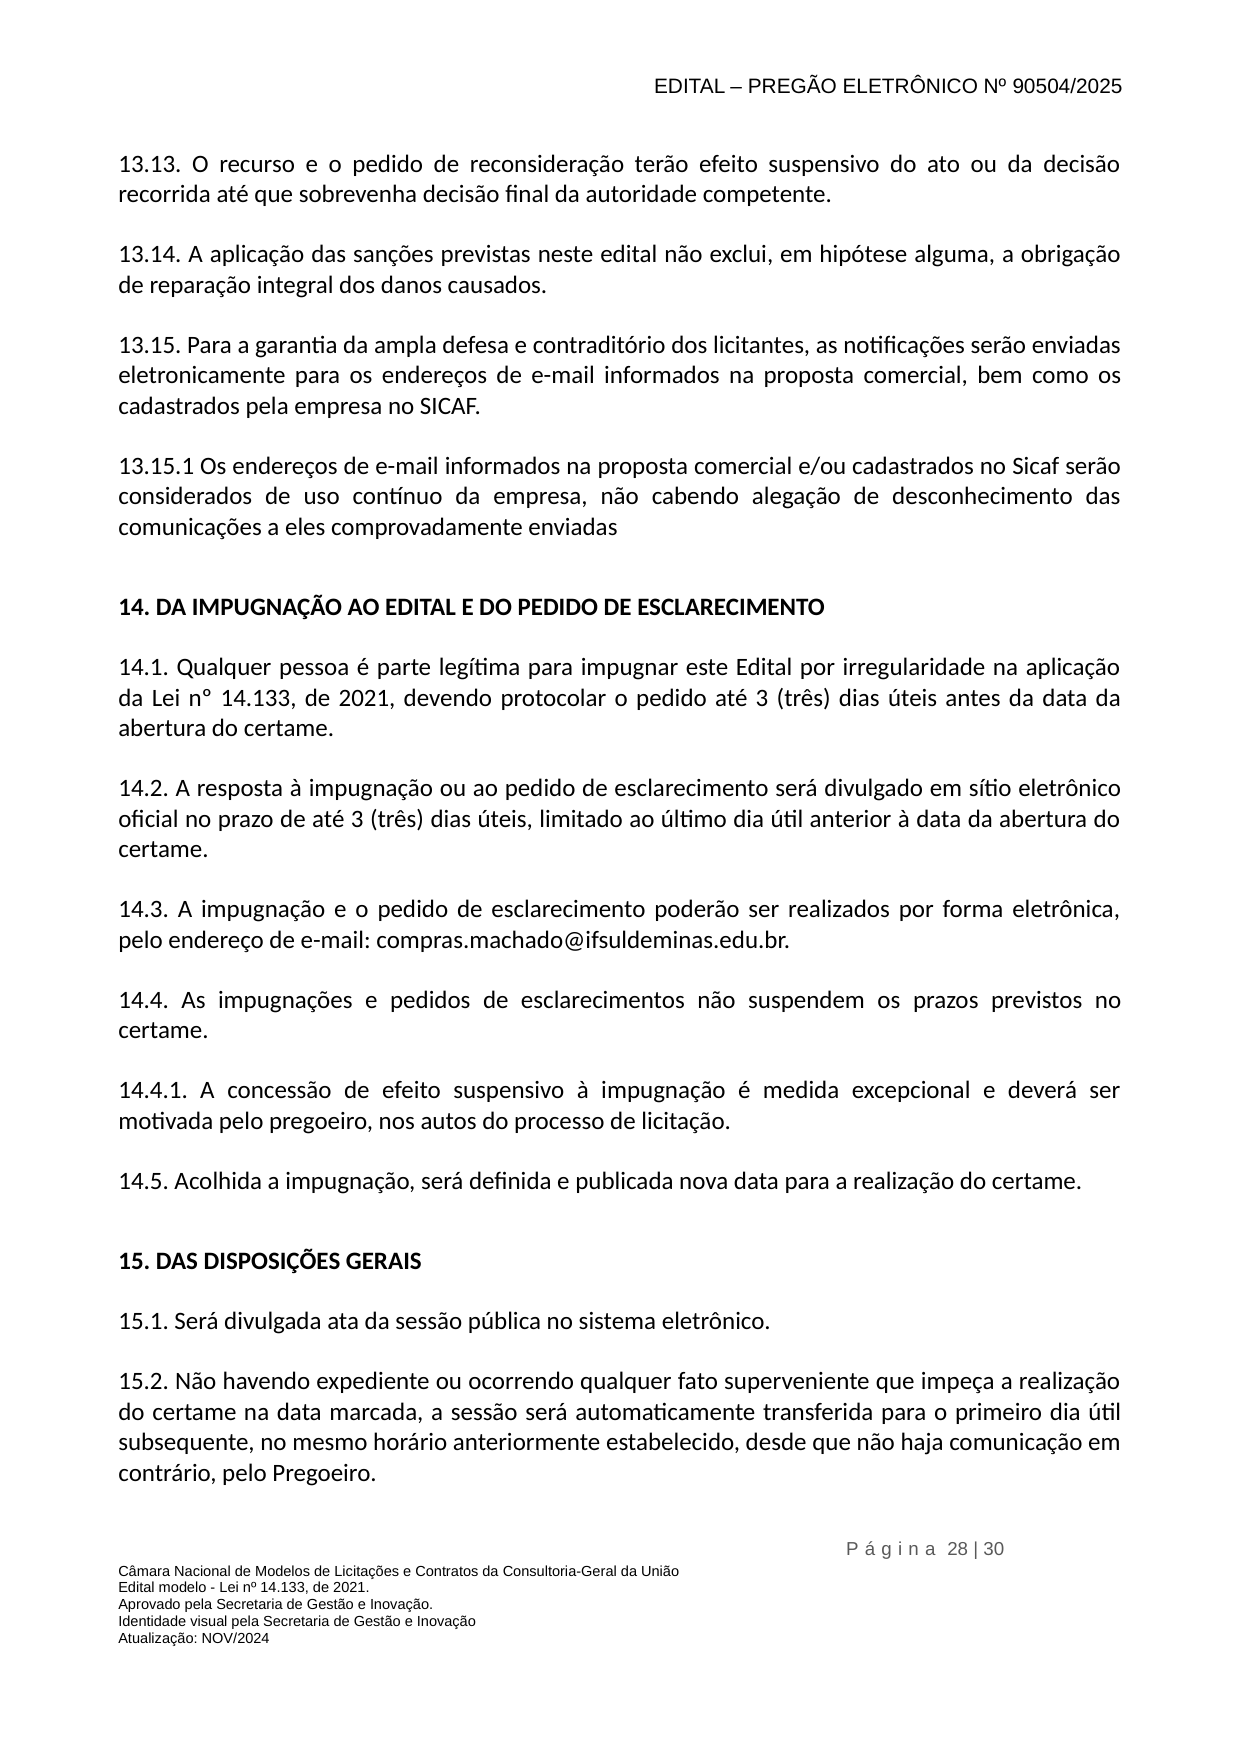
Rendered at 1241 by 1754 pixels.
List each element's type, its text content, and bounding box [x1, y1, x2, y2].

text 14.5. Acolhida a impugnação, será definida e publicada nova data para a realização do certame. [118, 1165, 1122, 1196]
text 15.2. Não havendo expediente ou ocorrendo qualquer fato superveniente que impeça a realização do certame na data marcada, a sessão será automaticamente transferida para o primeiro dia útil subsequente, no mesmo horário anteriormente estabelecido, desde que não haja comunicação em contrário, pelo Pregoeiro. [118, 1366, 1122, 1488]
text 13.14. A aplicação das sanções previstas neste edital não exclui, em hipótese alguma, a obrigação de reparação integral dos danos causados. [118, 238, 1122, 299]
subtitle 15. DAS DISPOSIÇÕES GERAIS [118, 1246, 1122, 1276]
text 13.13. O recurso e o pedido de reconsideração terão efeito suspensivo do ato ou da decisão recorrida até que sobrevenha decisão final da autoridade competente. [118, 148, 1122, 209]
text 15.1. Será divulgada ata da sessão pública no sistema eletrônico. [118, 1306, 1122, 1336]
text 14.1. Qualquer pessoa é parte legítima para impugnar este Edital por irregularidade na aplicação da Lei nº 14.133, de 2021, devendo protocolar o pedido até 3 (três) dias úteis antes da data da abertura do certame. [118, 651, 1122, 743]
text 13.15. Para a garantia da ampla defesa e contraditório dos licitantes, as notificações serão enviadas eletronicamente para os endereços de e-mail informados na proposta comercial, bem como os cadastrados pela empresa no SICAF. [118, 329, 1122, 420]
subtitle 14. DA IMPUGNAÇÃO AO EDITAL E DO PEDIDO DE ESCLARECIMENTO [118, 591, 1122, 622]
text 14.3. A impugnação e o pedido de esclarecimento poderão ser realizados por forma eletrônica, pelo endereço de e-mail: compras.machado@ifsuldeminas.edu.br. [118, 893, 1122, 954]
text 14.4. As impugnações e pedidos de esclarecimentos não suspendem os prazos previstos no certame. [118, 984, 1122, 1045]
text 13.15.1 Os endereços de e-mail informados na proposta comercial e/ou cadastrados no Sicaf serão considerados de uso contínuo da empresa, não cabendo alegação de desconhecimento das comunicações a eles comprovadamente enviadas [118, 450, 1122, 541]
text 14.2. A resposta à impugnação ou ao pedido de esclarecimento será divulgado em sítio eletrônico oficial no prazo de até 3 (três) dias úteis, limitado ao último dia útil anterior à data da abertura do certame. [118, 772, 1122, 864]
text 14.4.1. A concessão de efeito suspensivo à impugnação é medida excepcional e deverá ser motivada pelo pregoeiro, nos autos do processo de licitação. [118, 1074, 1122, 1136]
